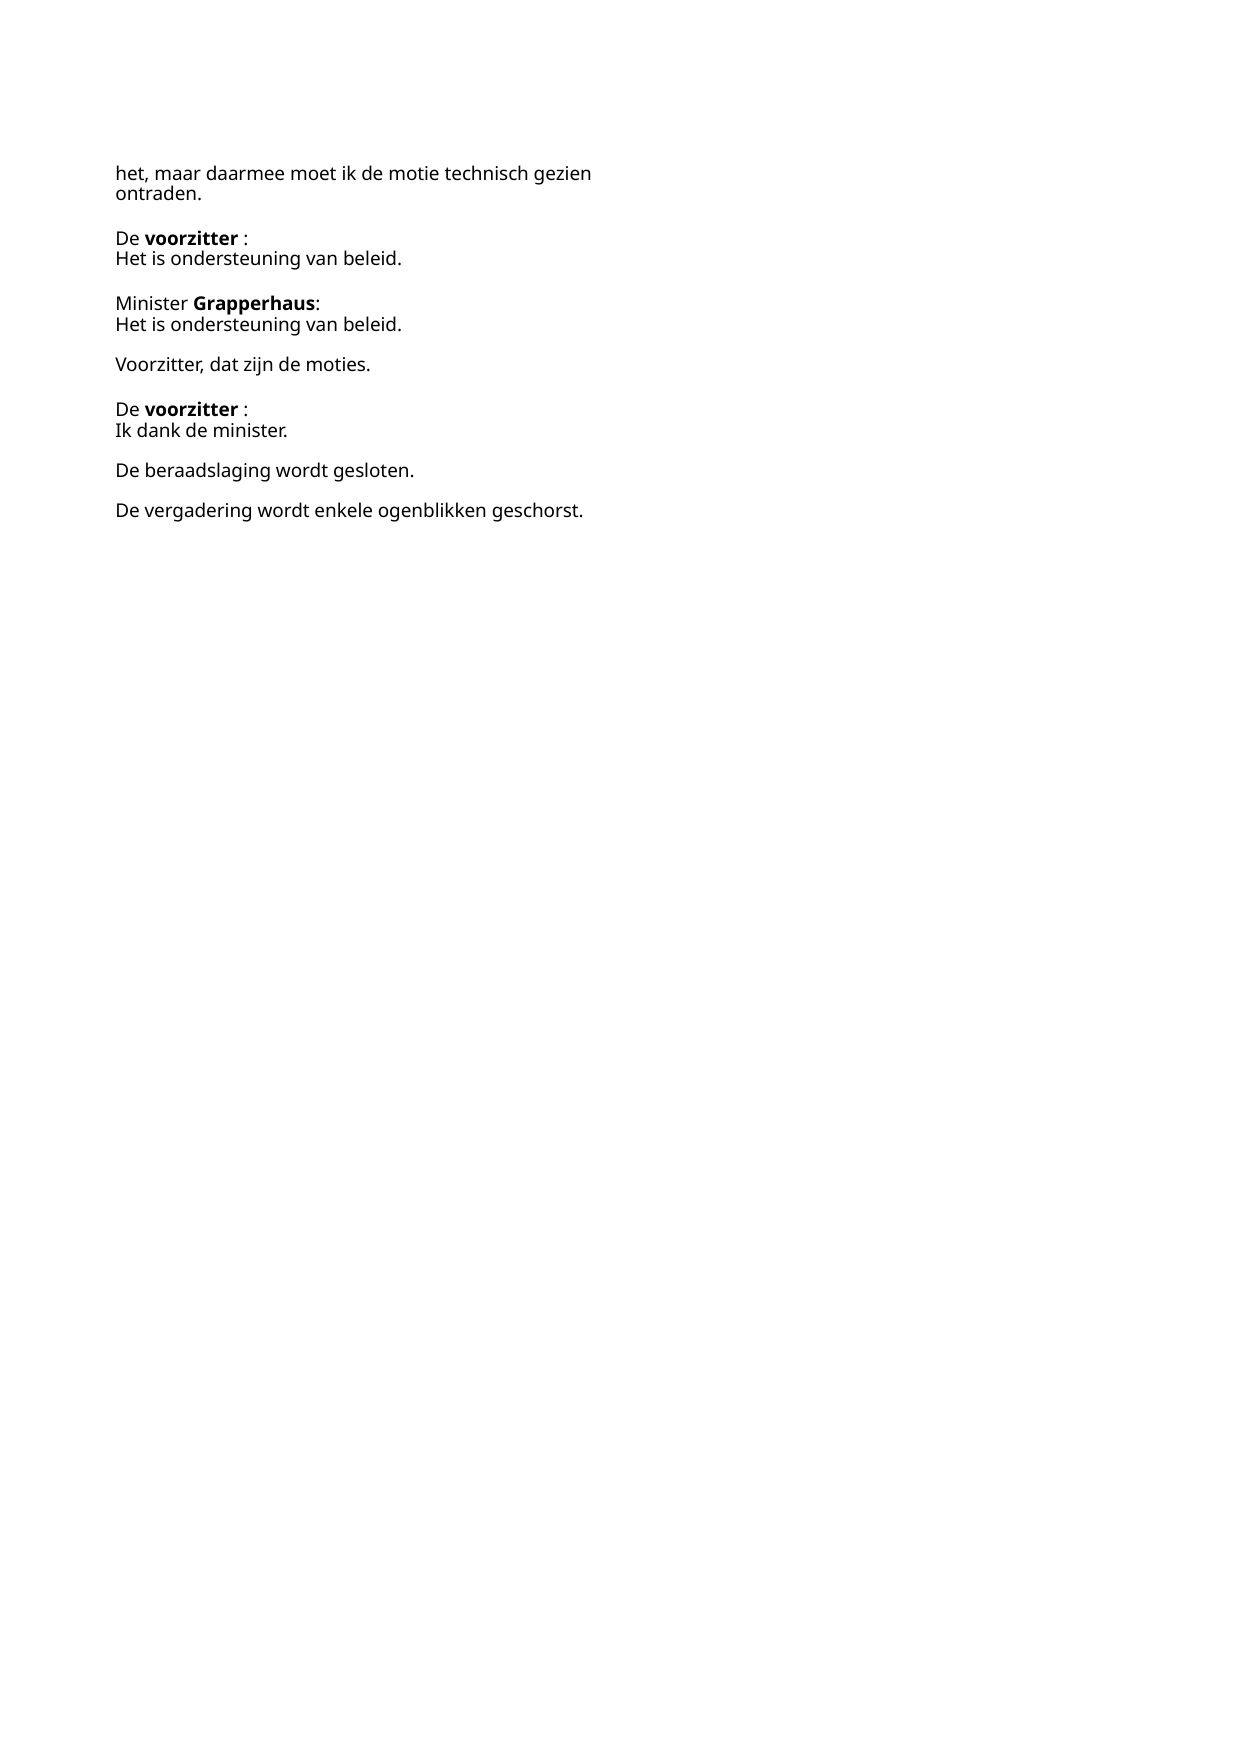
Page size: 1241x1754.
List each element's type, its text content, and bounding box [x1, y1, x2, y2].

text Het is ondersteuning van beleid. [115, 316, 605, 336]
text De voorzitter : [115, 396, 605, 422]
text Ik dank de minister. [115, 422, 605, 441]
text De voorzitter : [115, 225, 605, 250]
text Minister Grapperhaus: [115, 291, 605, 316]
text De beraadslaging wordt gesloten. [115, 462, 605, 481]
text Het is ondersteuning van beleid. [115, 250, 605, 270]
text De vergadering wordt enkele ogenblikken geschorst. [115, 502, 605, 522]
text het, maar daarmee moet ik de motie technisch gezien ontraden. [115, 165, 605, 204]
text Voorzitter, dat zijn de moties. [115, 356, 605, 376]
